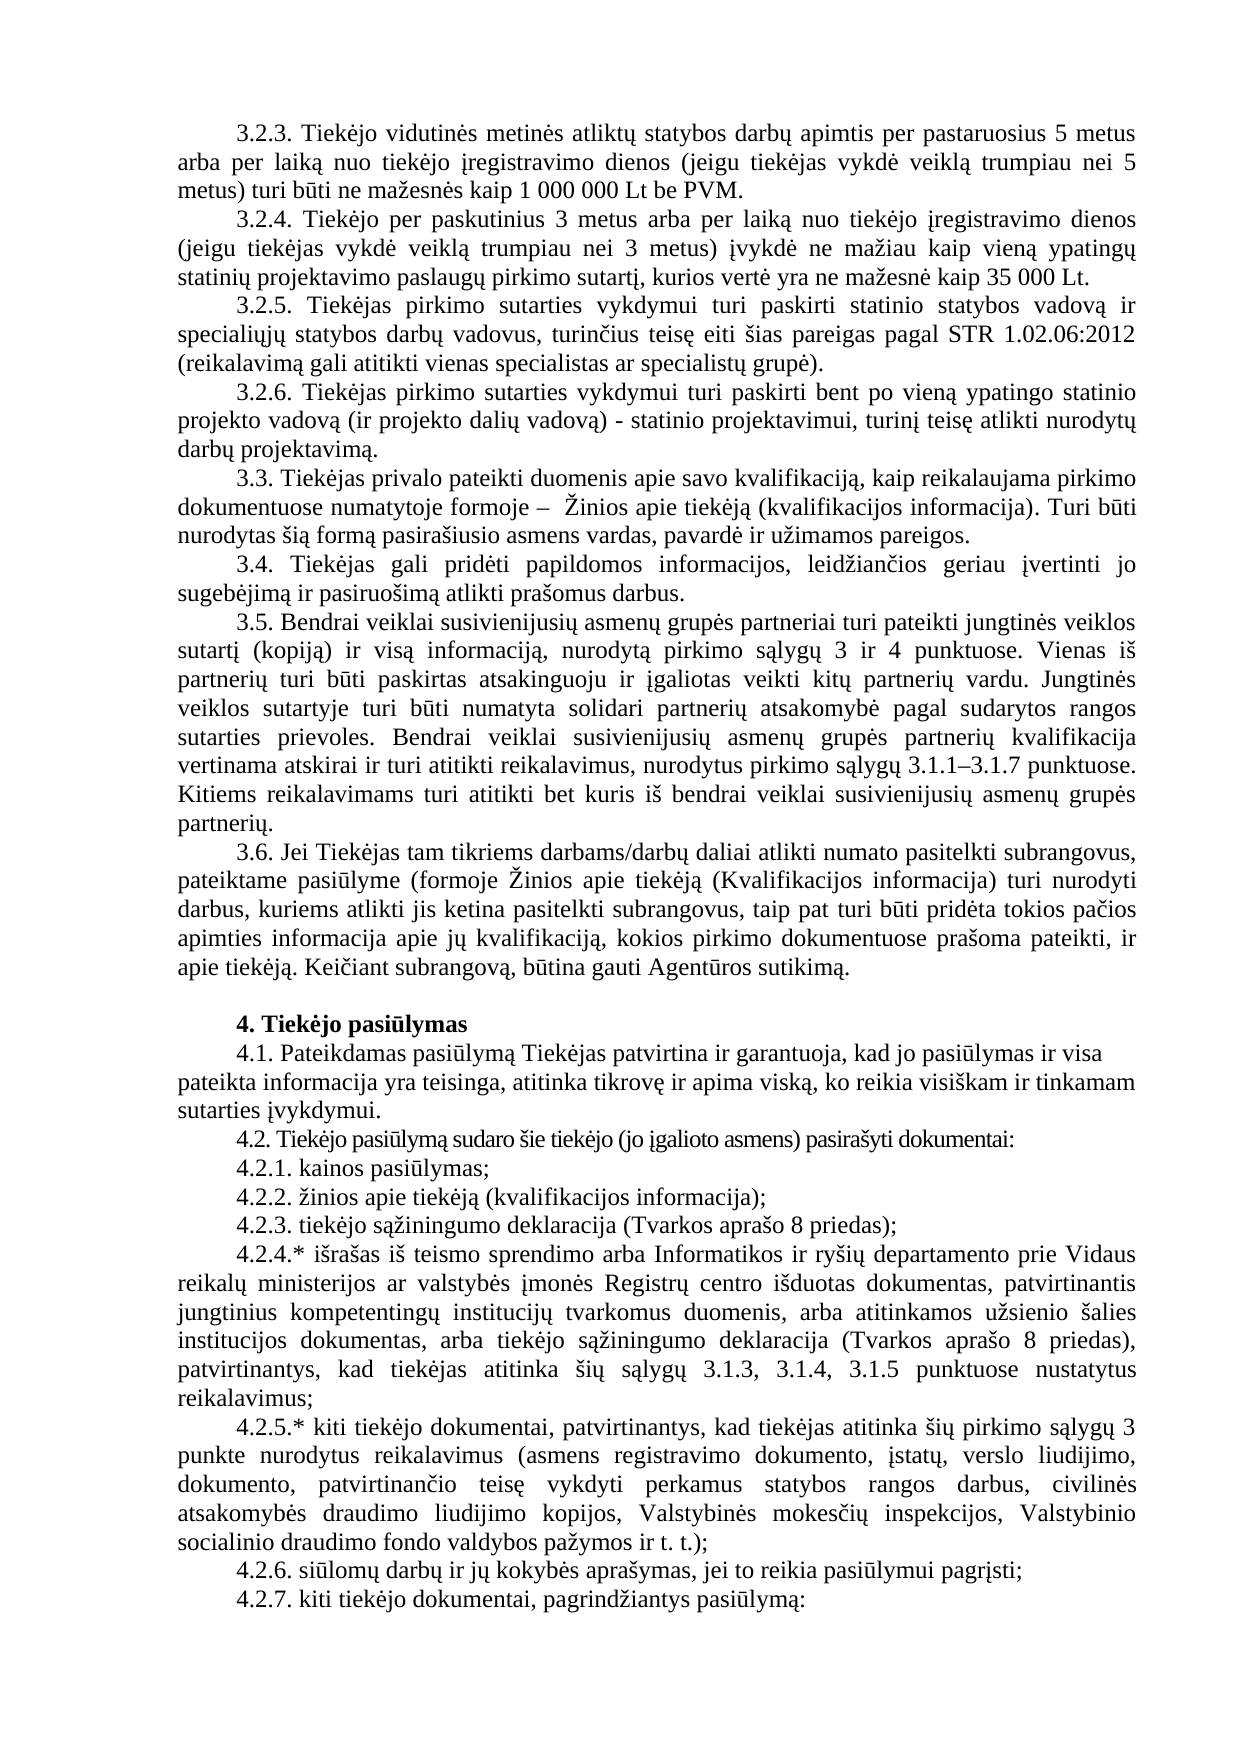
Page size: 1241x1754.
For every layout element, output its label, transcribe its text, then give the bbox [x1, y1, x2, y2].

text 4.2.4.* išrašas iš teismo sprendimo arba Informatikos ir ryšių departamento prie Vidaus reikalų ministerijos ar valstybės įmonės Registrų centro išduotas dokumentas, patvirtinantis jungtinius kompetentingų institucijų tvarkomus duomenis, arba atitinkamos užsienio šalies institucijos dokumentas, arba tiekėjo sąžiningumo deklaracija (Tvarkos aprašo 8 priedas), patvirtinantys, kad tiekėjas atitinka šių sąlygų 3.1.3, 3.1.4, 3.1.5 punktuose nustatytus reikalavimus; [177, 1239, 1137, 1412]
text 3.2.4. Tiekėjo per paskutinius 3 metus arba per laiką nuo tiekėjo įregistravimo dienos (jeigu tiekėjas vykdė veiklą trumpiau nei 3 metus) įvykdė ne mažiau kaip vieną ypatingų statinių projektavimo paslaugų pirkimo sutartį, kurios vertė yra ne mažesnė kaip 35 000 Lt. [177, 204, 1137, 291]
text 3.2.3. Tiekėjo vidutinės metinės atliktų statybos darbų apimtis per pastaruosius 5 metus arba per laiką nuo tiekėjo įregistravimo dienos (jeigu tiekėjas vykdė veiklą trumpiau nei 5 metus) turi būti ne mažesnės kaip 1 000 000 Lt be PVM. [177, 118, 1137, 204]
text 4.2.1. kainos pasiūlymas; [177, 1153, 1137, 1182]
text 4. Tiekėjo pasiūlymas [177, 1009, 1137, 1038]
text 3.3. Tiekėjas privalo pateikti duomenis apie savo kvalifikaciją, kaip reikalaujama pirkimo dokumentuose numatytoje formoje – Žinios apie tiekėją (kvalifikacijos informacija). Turi būti nurodytas šią formą pasirašiusio asmens vardas, pavardė ir užimamos pareigos. [177, 463, 1137, 549]
text 4.2.2. žinios apie tiekėją (kvalifikacijos informacija); [177, 1182, 1137, 1211]
text 4.2.6. siūlomų darbų ir jų kokybės aprašymas, jei to reikia pasiūlymui pagrįsti; [177, 1556, 1137, 1584]
text 3.4. Tiekėjas gali pridėti papildomos informacijos, leidžiančios geriau įvertinti jo sugebėjimą ir pasiruošimą atlikti prašomus darbus. [177, 549, 1137, 607]
text 4.1. Pateikdamas pasiūlymą Tiekėjas patvirtina ir garantuoja, kad jo pasiūlymas ir visa pateikta informacija yra teisinga, atitinka tikrovę ir apima viską, ko reikia visiškam ir tinkamam sutarties įvykdymui. [177, 1038, 1137, 1124]
text 4.2.5.* kiti tiekėjo dokumentai, patvirtinantys, kad tiekėjas atitinka šių pirkimo sąlygų 3 punkte nurodytus reikalavimus (asmens registravimo dokumento, įstatų, verslo liudijimo, dokumento, patvirtinančio teisę vykdyti perkamus statybos rangos darbus, civilinės atsakomybės draudimo liudijimo kopijos, Valstybinės mokesčių inspekcijos, Valstybinio socialinio draudimo fondo valdybos pažymos ir t. t.); [177, 1412, 1137, 1556]
text 4.2.7. kiti tiekėjo dokumentai, pagrindžiantys pasiūlymą: [177, 1584, 1137, 1613]
text 3.2.5. Tiekėjas pirkimo sutarties vykdymui turi paskirti statinio statybos vadovą ir specialiųjų statybos darbų vadovus, turinčius teisę eiti šias pareigas pagal STR 1.02.06:2012 (reikalavimą gali atitikti vienas specialistas ar specialistų grupė). [177, 291, 1137, 377]
text 4.2.3. tiekėjo sąžiningumo deklaracija (Tvarkos aprašo 8 priedas); [177, 1211, 1137, 1239]
text 3.2.6. Tiekėjas pirkimo sutarties vykdymui turi paskirti bent po vieną ypatingo statinio projekto vadovą (ir projekto dalių vadovą) - statinio projektavimui, turinį teisę atlikti nurodytų darbų projektavimą. [177, 377, 1137, 463]
text 4.2. Tiekėjo pasiūlymą sudaro šie tiekėjo (jo įgalioto asmens) pasirašyti dokumentai: [177, 1124, 1137, 1153]
text 3.5. Bendrai veiklai susivienijusių asmenų grupės partneriai turi pateikti jungtinės veiklos sutartį (kopiją) ir visą informaciją, nurodytą pirkimo sąlygų 3 ir 4 punktuose. Vienas iš partnerių turi būti paskirtas atsakinguoju ir įgaliotas veikti kitų partnerių vardu. Jungtinės veiklos sutartyje turi būti numatyta solidari partnerių atsakomybė pagal sudarytos rangos sutarties prievoles. Bendrai veiklai susivienijusių asmenų grupės partnerių kvalifikacija vertinama atskirai ir turi atitikti reikalavimus, nurodytus pirkimo sąlygų 3.1.1–3.1.7 punktuose. Kitiems reikalavimams turi atitikti bet kuris iš bendrai veiklai susivienijusių asmenų grupės partnerių. [177, 607, 1137, 837]
text 3.6. Jei Tiekėjas tam tikriems darbams/darbų daliai atlikti numato pasitelkti subrangovus, pateiktame pasiūlyme (formoje Žinios apie tiekėją (Kvalifikacijos informacija) turi nurodyti darbus, kuriems atlikti jis ketina pasitelkti subrangovus, taip pat turi būti pridėta tokios pačios apimties informacija apie jų kvalifikaciją, kokios pirkimo dokumentuose prašoma pateikti, ir apie tiekėją. Keičiant subrangovą, būtina gauti Agentūros sutikimą. [177, 837, 1137, 981]
